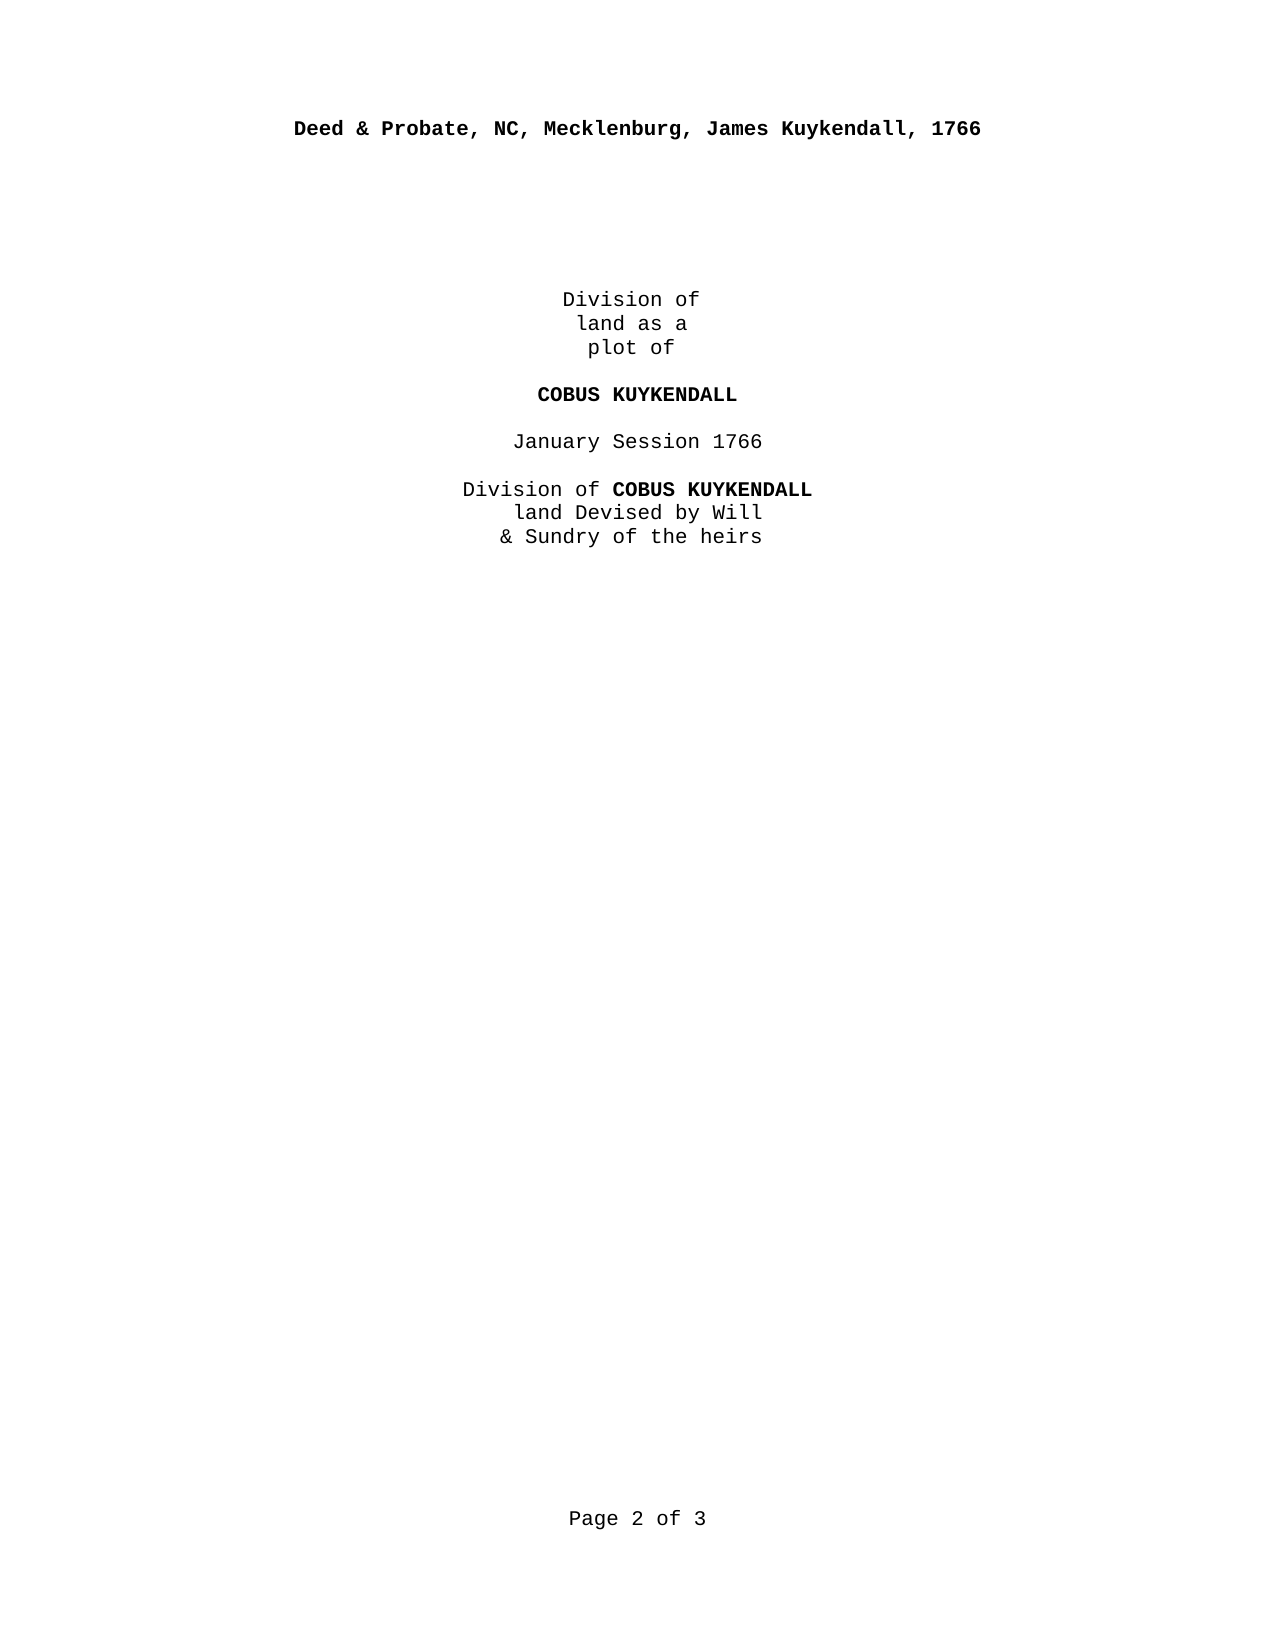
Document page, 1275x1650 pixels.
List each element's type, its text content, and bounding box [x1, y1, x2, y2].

text & Sundry of the heirs [118, 526, 1157, 549]
text land as a [118, 313, 1157, 337]
text January Session 1766 [118, 431, 1157, 455]
text Division of [118, 289, 1157, 313]
text plot of [118, 337, 1157, 360]
text land Devised by Will [118, 502, 1157, 526]
text Division of COBUS KUYKENDALL [118, 479, 1157, 502]
text COBUS KUYKENDALL [118, 384, 1157, 408]
